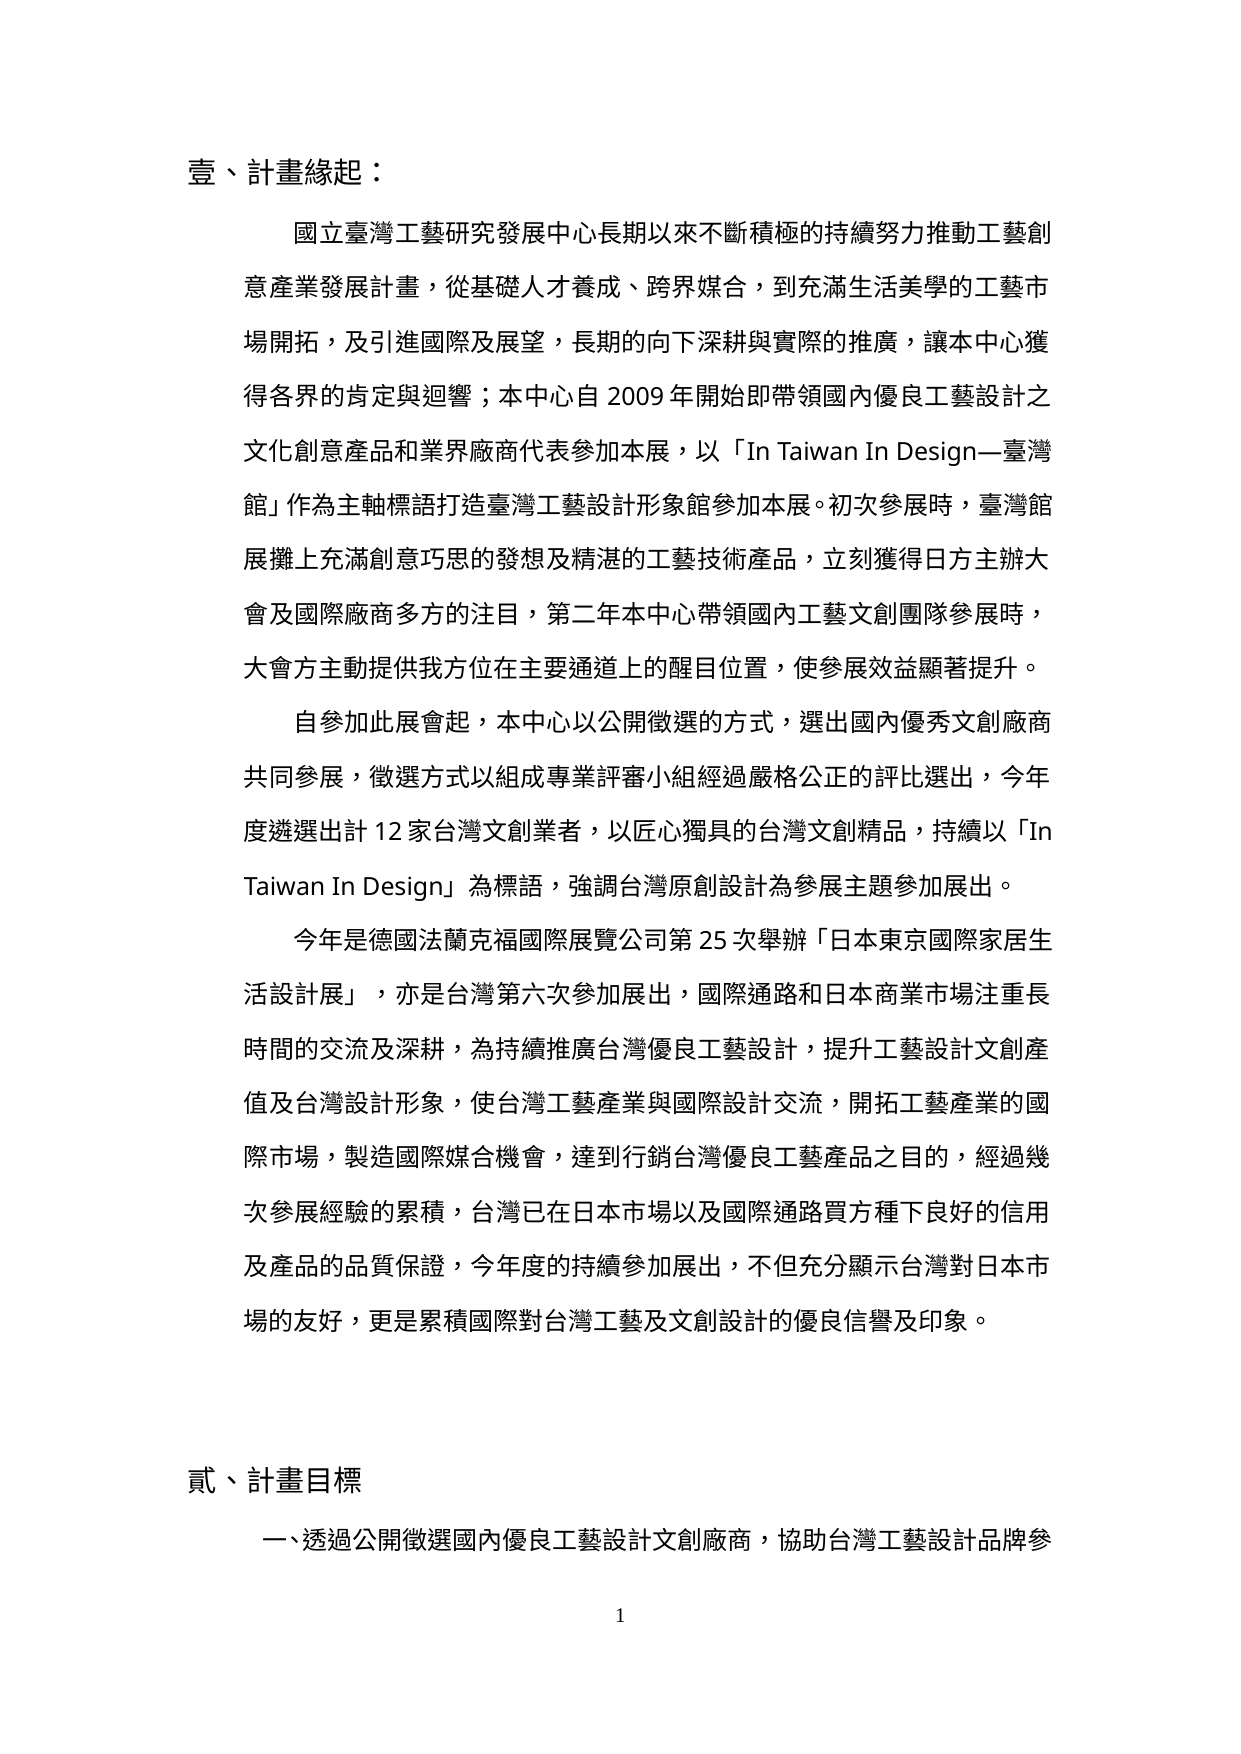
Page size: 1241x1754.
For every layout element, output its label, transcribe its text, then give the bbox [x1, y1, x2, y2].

text 貳、計畫目標 [188, 1457, 1053, 1500]
text 國立臺灣工藝研究發展中心長期以來不斷積極的持續努力推動工藝創意產業發展計畫，從基礎人才養成、跨界媒合，到充滿生活美學的工藝市場開拓，及引進國際及展望，長期的向下深耕與實際的推廣，讓本中心獲得各界的肯定與迴響；本中心自2009年開始即帶領國內優良工藝設計之文化創意產品和業界廠商代表參加本展，以「In Taiwan In Design—臺灣館」作為主軸標語打造臺灣工藝設計形象館參加本展。初次參展時，臺灣館展攤上充滿創意巧思的發想及精湛的工藝技術產品，立刻獲得日方主辦大會及國際廠商多方的注目，第二年本中心帶領國內工藝文創團隊參展時，大會方主動提供我方位在主要通道上的醒目位置，使參展效益顯著提升。 [244, 213, 1053, 685]
text 自參加此展會起，本中心以公開徵選的方式，選出國內優秀文創廠商共同參展，徵選方式以組成專業評審小組經過嚴格公正的評比選出，今年度遴選出計12家台灣文創業者，以匠心獨具的台灣文創精品，持續以「In Taiwan In Design」為標語，強調台灣原創設計為參展主題參加展出。 [244, 703, 1053, 902]
text 壹、計畫緣起： [188, 150, 1053, 192]
text 一、透過公開徵選國內優良工藝設計文創廠商，協助台灣工藝設計品牌參 [262, 1521, 1053, 1557]
text 今年是德國法蘭克福國際展覽公司第25次舉辦「日本東京國際家居生活設計展」，亦是台灣第六次參加展出，國際通路和日本商業市場注重長時間的交流及深耕，為持續推廣台灣優良工藝設計，提升工藝設計文創產值及台灣設計形象，使台灣工藝產業與國際設計交流，開拓工藝產業的國際市場，製造國際媒合機會，達到行銷台灣優良工藝產品之目的，經過幾次參展經驗的累積，台灣已在日本市場以及國際通路買方種下良好的信用及產品的品質保證，今年度的持續參加展出，不但充分顯示台灣對日本市場的友好，更是累積國際對台灣工藝及文創設計的優良信譽及印象。 [244, 920, 1053, 1337]
